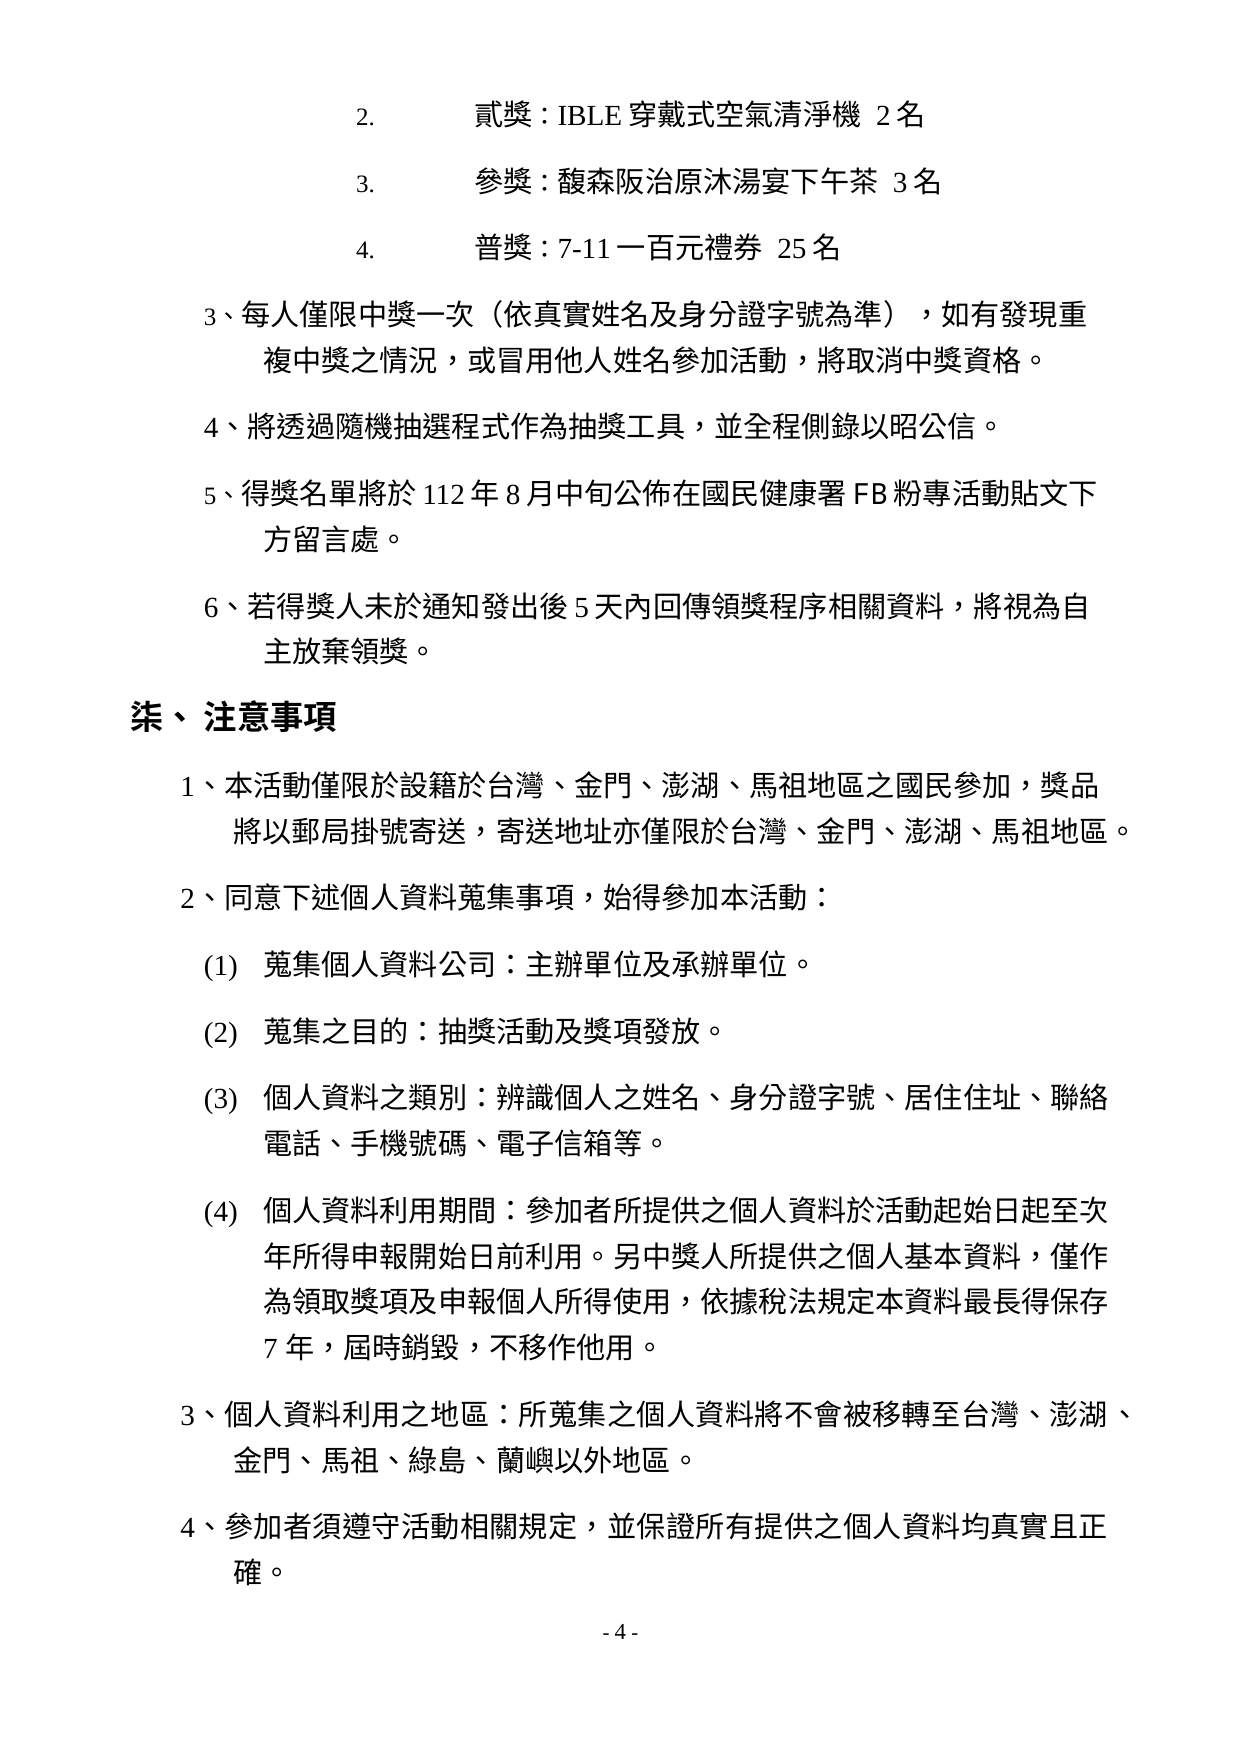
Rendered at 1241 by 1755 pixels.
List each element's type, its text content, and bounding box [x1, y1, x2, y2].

list 參加者須遵守活動相關規定，並保證所有提供之個人資料均真實且正確。 [180, 1501, 1110, 1593]
list 每人僅限中獎一次（依真實姓名及身分證字號為準），如有發現重複中獎之情況，或冒用他人姓名參加活動，將取消中獎資格。 [204, 289, 1110, 380]
list 得獎名單將於112年8月中旬公佈在國民健康署FB粉專活動貼文下方留言處。 [204, 468, 1110, 559]
list 本活動僅限於設籍於台灣、金門、澎湖、馬祖地區之國民參加，獎品將以郵局掛號寄送，寄送地址亦僅限於台灣、金門、澎湖、馬祖地區。 [180, 759, 1110, 851]
list 若得獎人未於通知發出後5天內回傳領獎程序相關資料，將視為自主放棄領獎。 [204, 580, 1110, 672]
list 注意事項 [130, 693, 1110, 739]
list 蒐集之目的：抽獎活動及獎項發放。 [204, 1005, 1110, 1051]
list 將透過隨機抽選程式作為抽獎工具，並全程側錄以昭公信。 [204, 401, 1110, 447]
list 個人資料之類別：辨識個人之姓名、身分證字號、居住住址、聯絡電話、手機號碼、電子信箱等。 [204, 1072, 1110, 1164]
list 同意下述個人資料蒐集事項，始得參加本活動： [180, 872, 1110, 918]
list 個人資料利用之地區：所蒐集之個人資料將不會被移轉至台灣、澎湖、金門、馬祖、綠島、蘭嶼以外地區。 [180, 1389, 1110, 1480]
list 參獎：馥森阪治原沐湯宴下午茶 3名 [356, 155, 1110, 201]
list 蒐集個人資料公司：主辦單位及承辦單位。 [204, 939, 1110, 984]
list 貳獎：IBLE穿戴式空氣清淨機 2名 [356, 89, 1110, 134]
list 普獎：7-11一百元禮券 25名 [356, 222, 1110, 268]
list 個人資料利用期間：參加者所提供之個人資料於活動起始日起至次年所得申報開始日前利用。另中獎人所提供之個人基本資料，僅作為領取獎項及申報個人所得使用，依據稅法規定本資料最長得保存 7 年，屆時銷毀，不移作他用。 [204, 1184, 1110, 1368]
